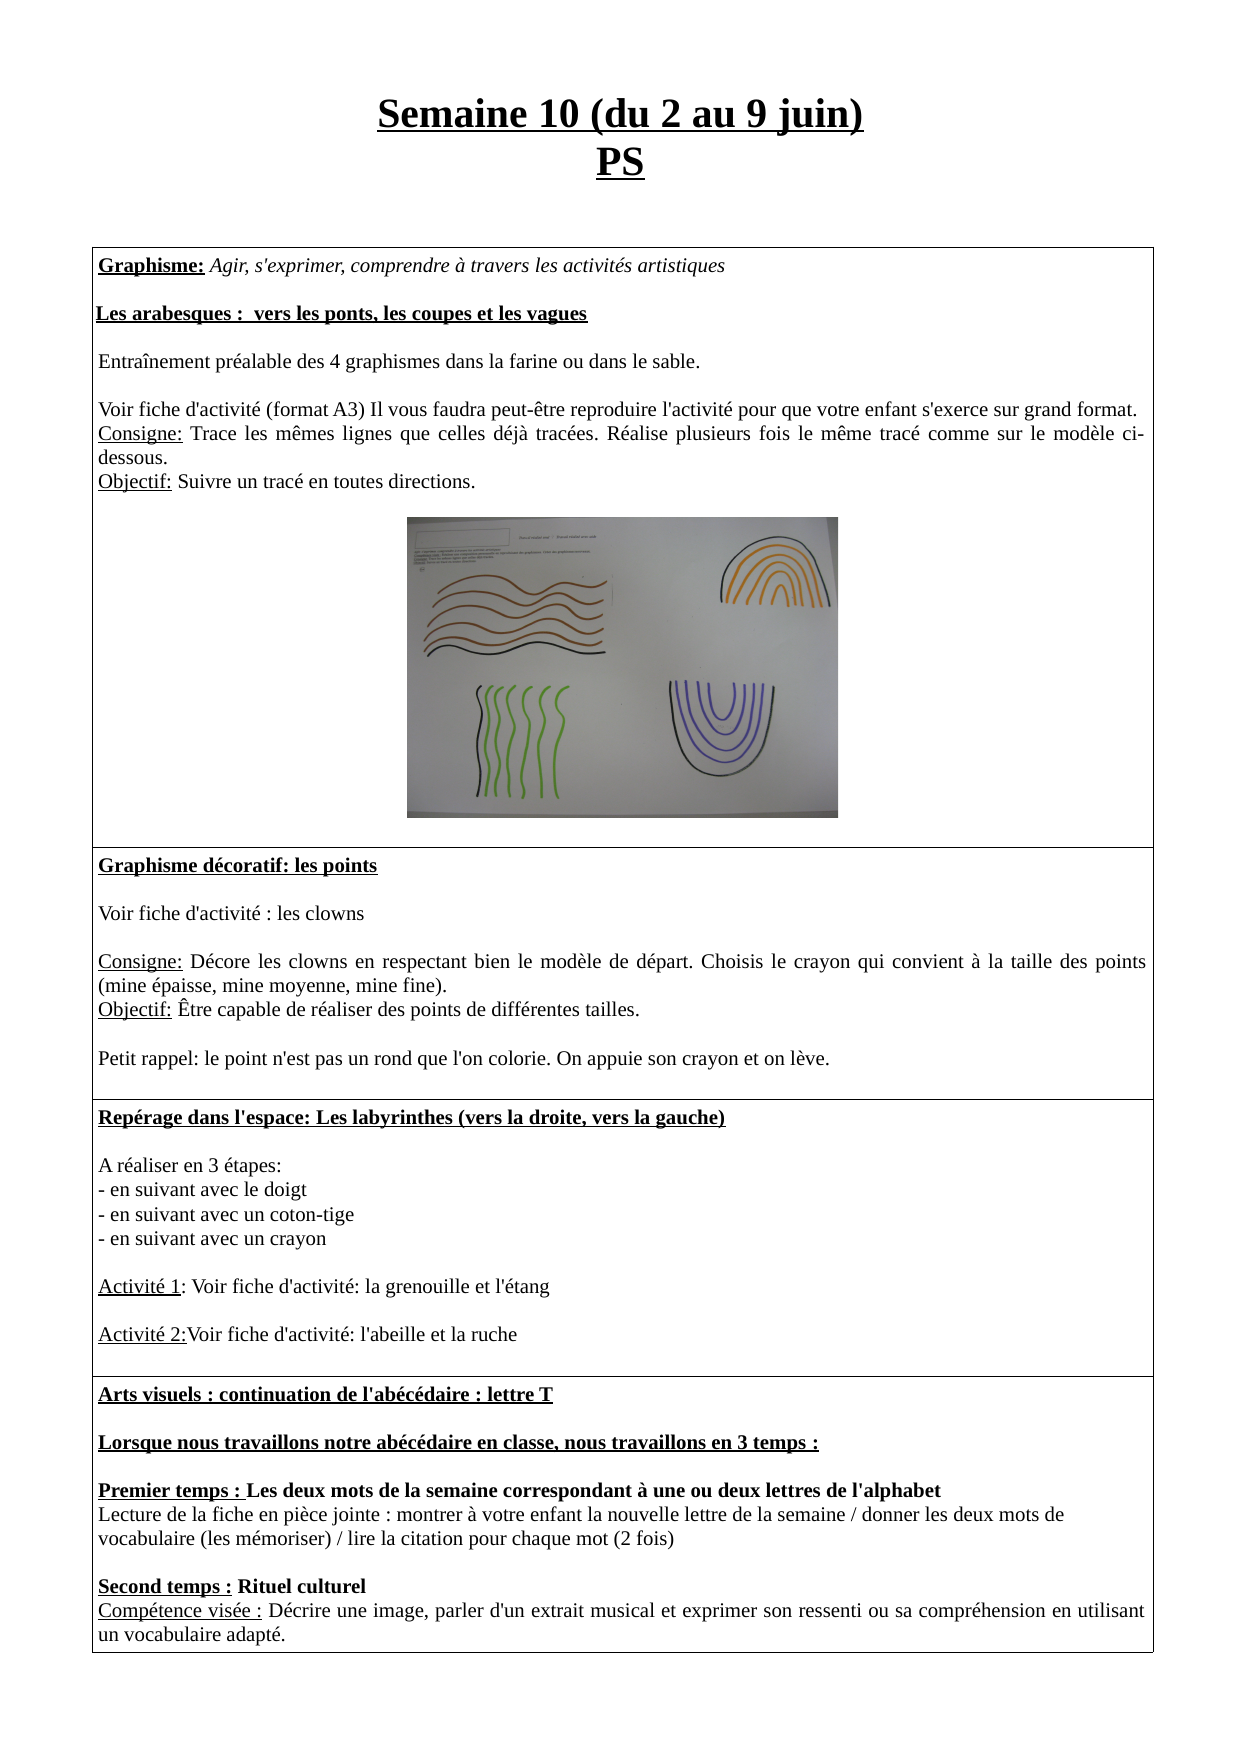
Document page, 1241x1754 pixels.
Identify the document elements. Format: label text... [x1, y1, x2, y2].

table_cell Repérage dans l'espace: Les labyrinthes (vers la droite, vers la gauche) A réaliser en 3 étapes: - en suivant avec le doigt - en suivant avec un coton-tige - en suivant avec un crayon Activité 1: Voir fiche d'activité: la grenouille et l'étang Activité 2:Voir fiche d'activité: l'abeille et la ruche [93, 1100, 1153, 1376]
table_cell Graphisme décoratif: les points Voir fiche d'activité : les clowns Consigne: Décore les clowns en respectant bien le modèle de départ. Choisis le crayon qui convient à la taille des points (mine épaisse, mine moyenne, mine fine). Objectif: Être capable de réaliser des points de différentes tailles. Petit rappel: le point n'est pas un rond que l'on colorie. On appuie son crayon et on lève. [93, 848, 1153, 1099]
table_header Graphisme: Agir, s'exprimer, comprendre à travers les activités artistiques Les arabesques : vers les ponts, les coupes et les vagues Entraînement préalable des 4 graphismes dans la farine ou dans le sable. Voir fiche d'activité (format A3) Il vous faudra peut-être reproduire l'activité pour que votre enfant s'exerce sur grand format. Consigne: Trace les mêmes lignes que celles déjà tracées. Réalise plusieurs fois le même tracé comme sur le modèle ci-dessous. Objectif: Suivre un tracé en toutes directions. [93, 248, 1153, 817]
table_header [93, 818, 1153, 847]
picture [407, 517, 839, 818]
text PS [88, 136, 1152, 184]
text Semaine 10 (du 2 au 9 juin) [88, 88, 1152, 136]
table_cell Arts visuels : continuation de l'abécédaire : lettre T Lorsque nous travaillons notre abécédaire en classe, nous travaillons en 3 temps : Premier temps : Les deux mots de la semaine correspondant à une ou deux lettres de l'alphabet Lecture de la fiche en pièce jointe : montrer à votre enfant la nouvelle lettre de la semaine / donner les deux mots de vocabulaire (les mémoriser) / lire la citation pour chaque mot (2 fois) Second temps : Rituel culturel Compétence visée : Décrire une image, parler d'un extrait musical et exprimer son ressenti ou sa compréhension en utilisant un vocabulaire adapté. [93, 1377, 1153, 1652]
